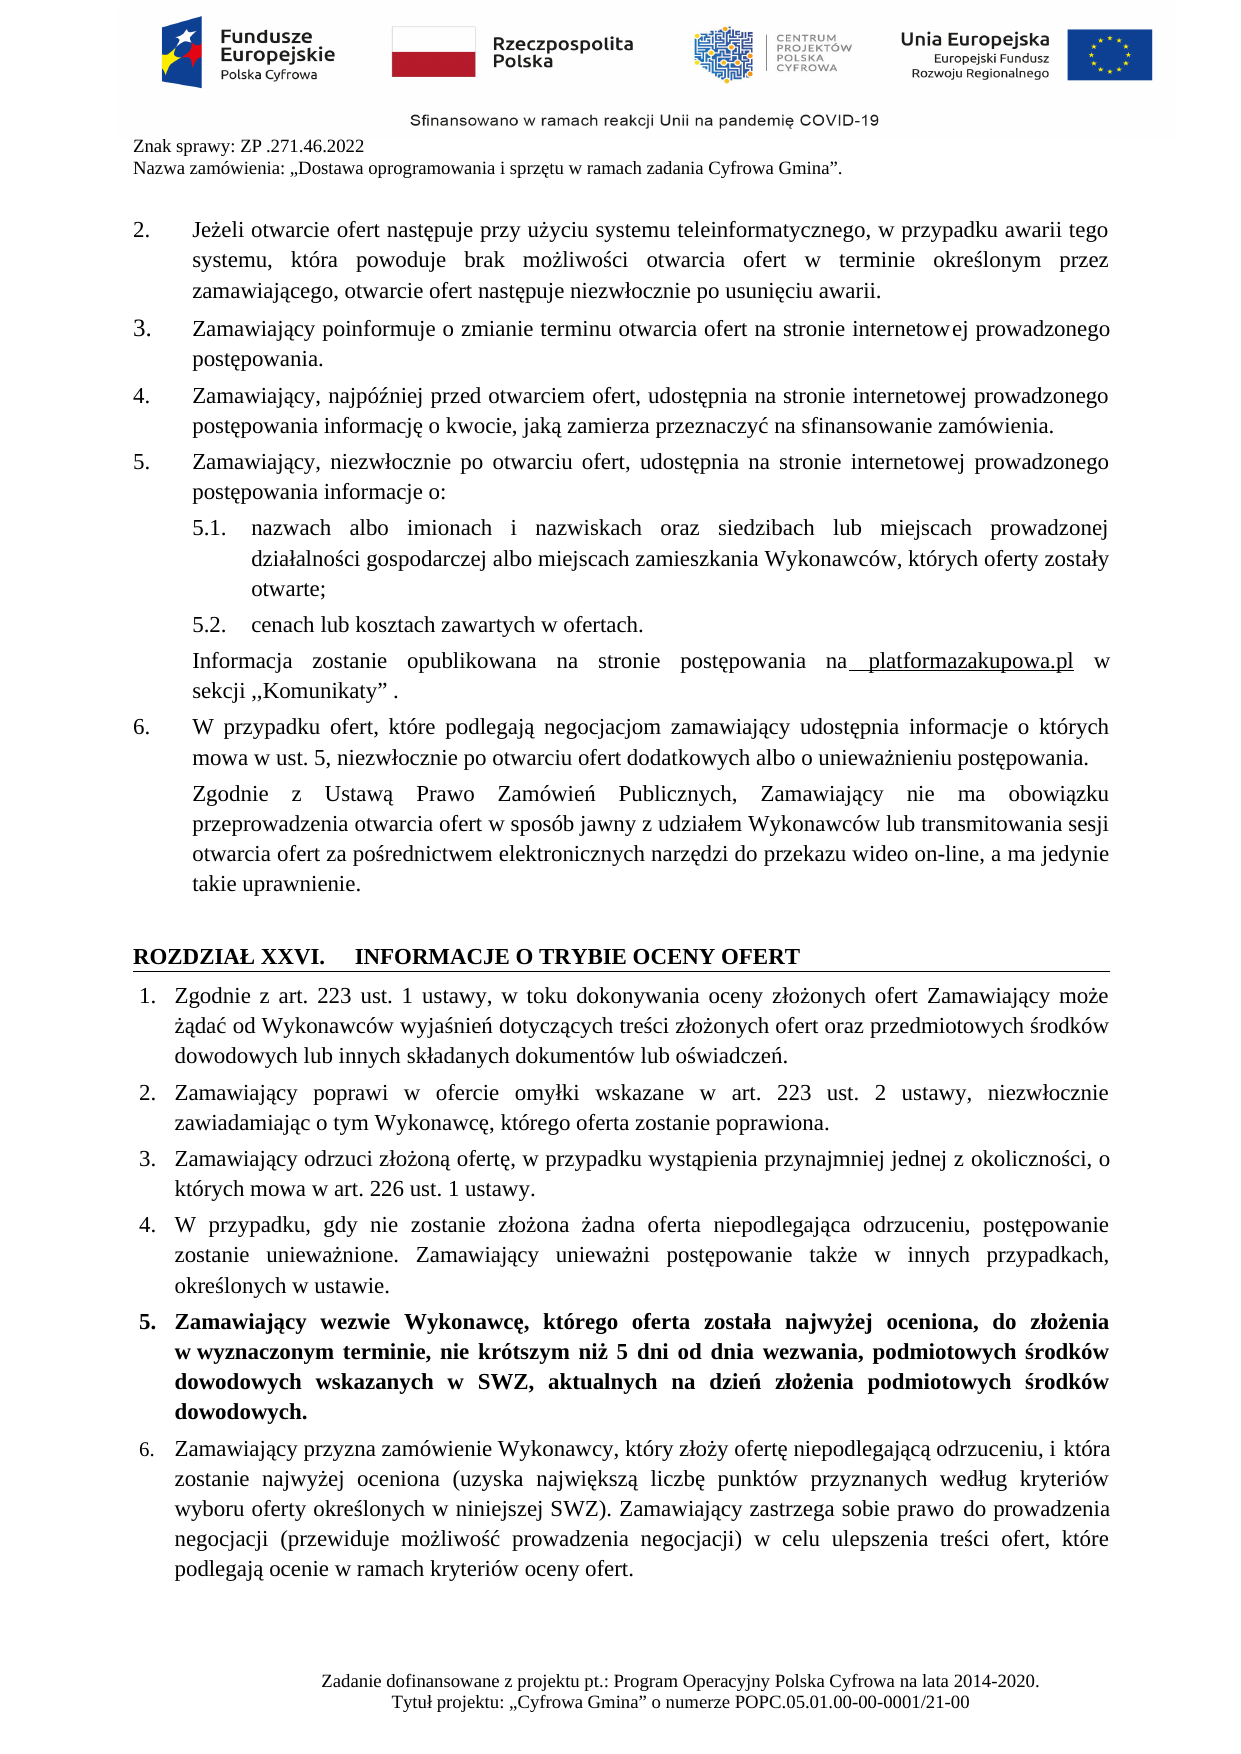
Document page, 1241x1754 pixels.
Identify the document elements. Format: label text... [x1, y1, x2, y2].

list Zgodnie z art. 223 ust. 1 ustawy, w toku dokonywania oceny złożonych ofert Zamawiający może żądać od Wykonawców wyjaśnień dotyczących treści złożonych ofert oraz przedmiotowych środków dowodowych lub innych składanych dokumentów lub oświadczeń. [139, 982, 1110, 1069]
text Zgodnie z Ustawą Prawo Zamówień Publicznych, Zamawiający nie ma obowiązku przeprowadzenia otwarcia ofert w sposób jawny z udziałem Wykonawców lub transmitowania sesji otwarcia ofert za pośrednictwem elektronicznych narzędzi do przekazu wideo on-line, a ma jedynie takie uprawnienie. [192, 780, 1110, 897]
list Zamawiający odrzuci złożoną ofertę, w przypadku wystąpienia przynajmniej jednej z okoliczności, o których mowa w art. 226 ust. 1 ustawy. [139, 1145, 1110, 1201]
list nazwach albo imionach i nazwiskach oraz siedzibach lub miejscach prowadzonej działalności gospodarczej albo miejscach zamieszkania Wykonawców, których oferty zostały otwarte; [192, 514, 1110, 601]
list Zamawiający, najpóźniej przed otwarciem ofert, udostępnia na stronie internetowej prowadzonego postępowania informację o kwocie, jaką zamierza przeznaczyć na sfinansowanie zamówienia. [133, 382, 1110, 438]
list Zamawiający poinformuje o zmianie terminu otwarcia ofert na stronie internetowej prowadzonego postępowania. [133, 313, 1110, 372]
list Zamawiający przyzna zamówienie Wykonawcy, który złoży ofertę niepodlegającą odrzuceniu, i która zostanie najwyżej oceniona (uzyska największą liczbę punktów przyznanych według kryteriów wyboru oferty określonych w niniejszej SWZ). Zamawiający zastrzega sobie prawo do prowadzenia negocjacji (przewiduje możliwość prowadzenia negocjacji) w celu ulepszenia treści ofert, które podlegają ocenie w ramach kryteriów oceny ofert. [139, 1434, 1110, 1582]
list cenach lub kosztach zawartych w ofertach. [192, 611, 1110, 637]
list Zamawiający poprawi w ofercie omyłki wskazane w art. 223 ust. 2 ustawy, niezwłocznie zawiadamiając o tym Wykonawcę, którego oferta zostanie poprawiona. [139, 1078, 1110, 1135]
list Jeżeli otwarcie ofert następuje przy użyciu systemu teleinformatycznego, w przypadku awarii tego systemu, która powoduje brak możliwości otwarcia ofert w terminie określonym przez zamawiającego, otwarcie ofert następuje niezwłocznie po usunięciu awarii. [133, 216, 1110, 303]
picture [116, 2, 1177, 139]
list Zamawiający, niezwłocznie po otwarciu ofert, udostępnia na stronie internetowej prowadzonego postępowania informacje o: [133, 448, 1110, 504]
text ROZDZIAŁ XXVI. INFORMACJE O TRYBIE OCENY OFERT [133, 943, 1110, 971]
list W przypadku, gdy nie zostanie złożona żadna oferta niepodlegająca odrzuceniu, postępowanie zostanie unieważnione. Zamawiający unieważni postępowanie także w innych przypadkach, określonych w ustawie. [139, 1211, 1110, 1298]
list W przypadku ofert, które podlegają negocjacjom zamawiający udostępnia informacje o których mowa w ust. 5, niezwłocznie po otwarciu ofert dodatkowych albo o unieważnieniu postępowania. [133, 713, 1110, 770]
list Zamawiający wezwie Wykonawcę, którego oferta została najwyżej oceniona, do złożenia w wyznaczonym terminie, nie krótszym niż 5 dni od dnia wezwania, podmiotowych środków dowodowych wskazanych w SWZ, aktualnych na dzień złożenia podmiotowych środków dowodowych. [139, 1308, 1110, 1425]
text Informacja zostanie opublikowana na stronie postępowania na platformazakupowa.pl w sekcji ,,Komunikaty” . [192, 647, 1110, 704]
